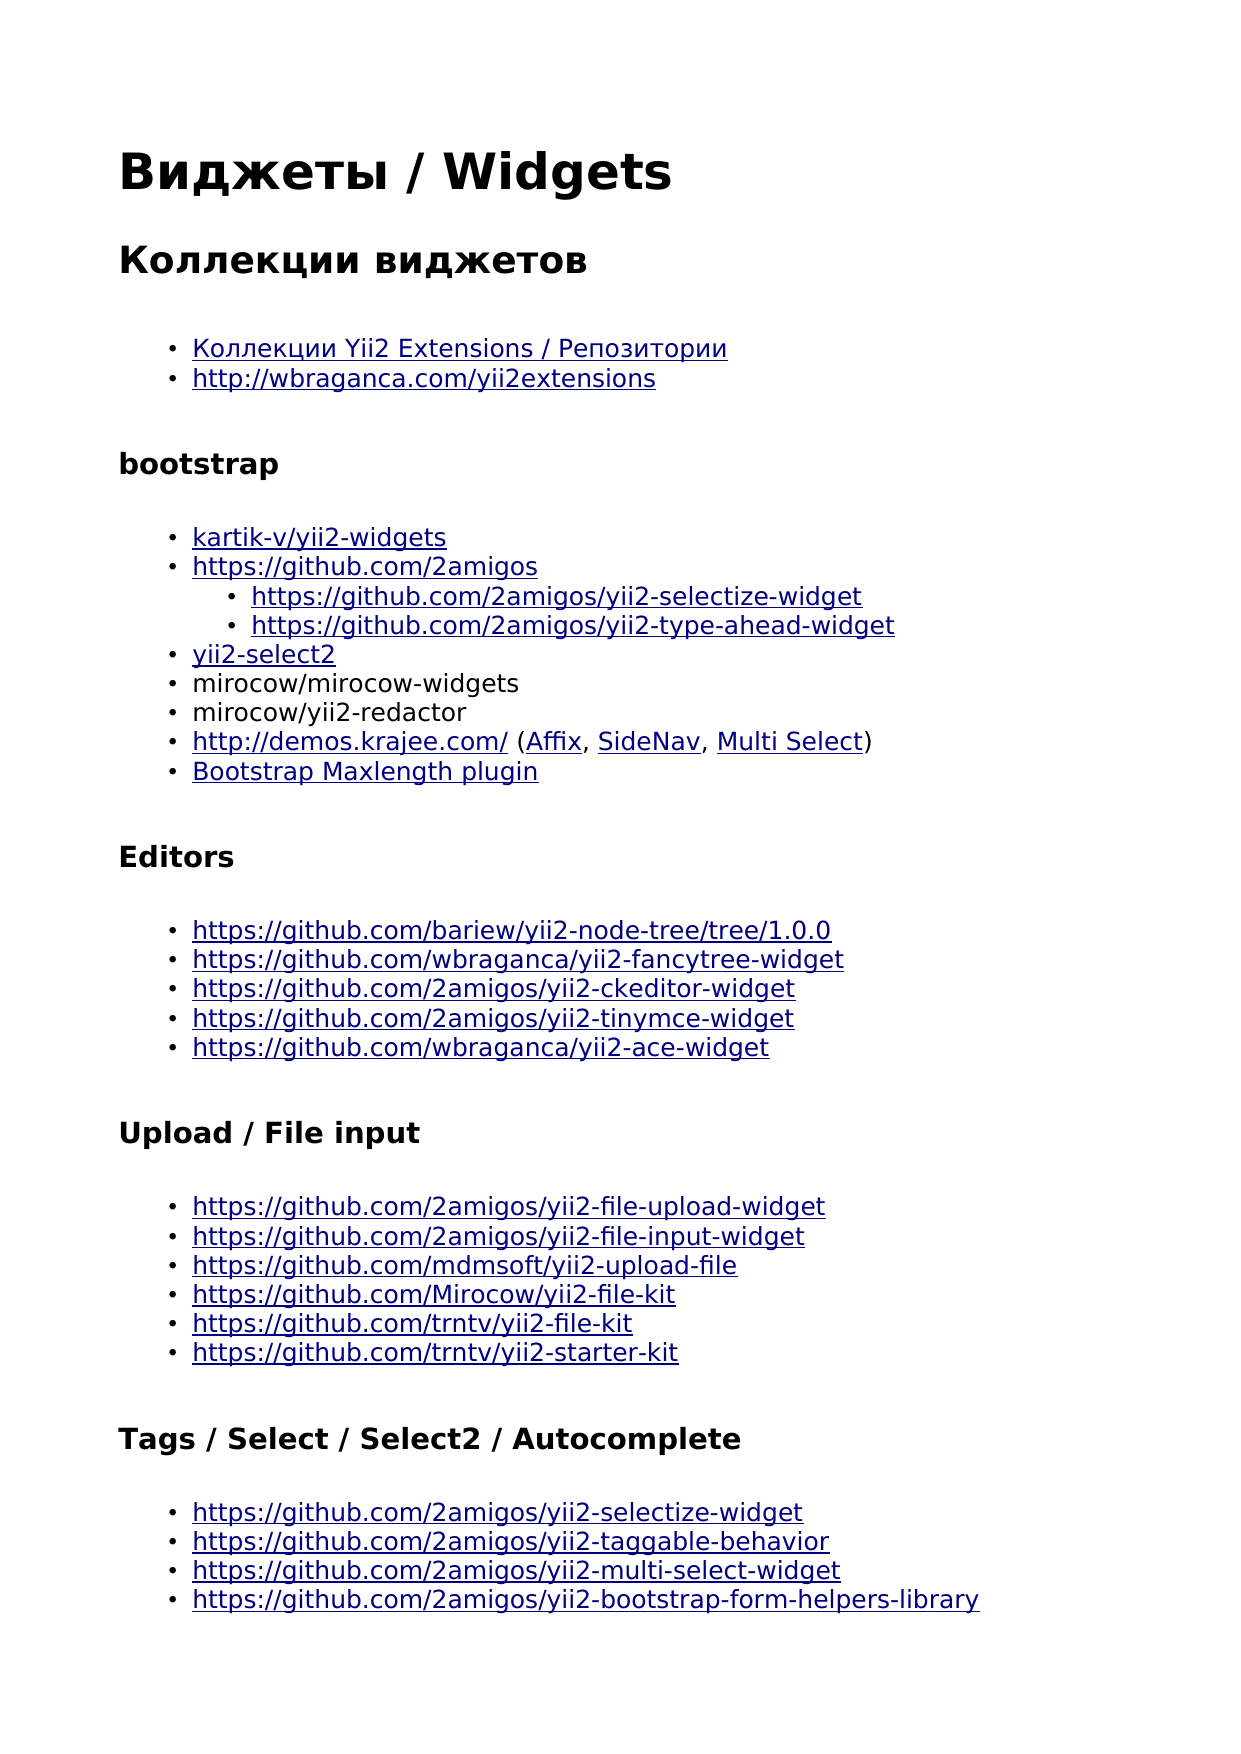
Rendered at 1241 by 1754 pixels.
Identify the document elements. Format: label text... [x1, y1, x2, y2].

list http://wbraganca.com/yii2extensions [177, 364, 1122, 393]
list yii2-select2 [177, 640, 1122, 669]
list https://github.com/2amigos/yii2-file-upload-widget [177, 1193, 1122, 1222]
list https://github.com/2amigos [177, 553, 1122, 582]
list https://github.com/2amigos/yii2-selectize-widget [177, 1498, 1122, 1527]
list Коллекции Yii2 Extensions / Репозитории [177, 324, 1122, 364]
subtitle bootstrap [118, 447, 1122, 481]
list https://github.com/wbraganca/yii2-fancytree-widget [177, 946, 1122, 975]
subtitle Upload / File input [118, 1117, 1122, 1151]
list https://github.com/wbraganca/yii2-ace-widget [177, 1033, 1122, 1062]
list mirocow/yii2-redactor [177, 698, 1122, 728]
list https://github.com/Mirocow/yii2-file-kit [177, 1280, 1122, 1309]
list https://github.com/2amigos/yii2-taggable-behavior [177, 1527, 1122, 1556]
subtitle Виджеты / Widgets [118, 143, 1122, 201]
list Bootstrap Maxlength plugin [177, 757, 1122, 786]
list https://github.com/2amigos/yii2-tinymce-widget [177, 1004, 1122, 1033]
subtitle Tags / Select / Select2 / Autocomplete [118, 1422, 1122, 1456]
list https://github.com/2amigos/yii2-selectize-widget [236, 582, 1122, 611]
list https://github.com/trntv/yii2-file-kit [177, 1309, 1122, 1338]
list https://github.com/2amigos/yii2-bootstrap-form-helpers-library [177, 1586, 1122, 1615]
list https://github.com/2amigos/yii2-multi-select-widget [177, 1556, 1122, 1586]
list http://demos.krajee.com/ (Affix, SideNav, Multi Select) [177, 728, 1122, 757]
list https://github.com/2amigos/yii2-type-ahead-widget [236, 611, 1122, 640]
list kartik-v/yii2-widgets [177, 523, 1122, 553]
subtitle Editors [118, 840, 1122, 874]
list https://github.com/bariew/yii2-node-tree/tree/1.0.0 [177, 916, 1122, 946]
subtitle Коллекции виджетов [118, 239, 1122, 282]
list https://github.com/2amigos/yii2-ckeditor-widget [177, 975, 1122, 1004]
list mirocow/mirocow-widgets [177, 669, 1122, 698]
list https://github.com/trntv/yii2-starter-kit [177, 1338, 1122, 1368]
list https://github.com/mdmsoft/yii2-upload-file [177, 1251, 1122, 1280]
list https://github.com/2amigos/yii2-file-input-widget [177, 1222, 1122, 1251]
